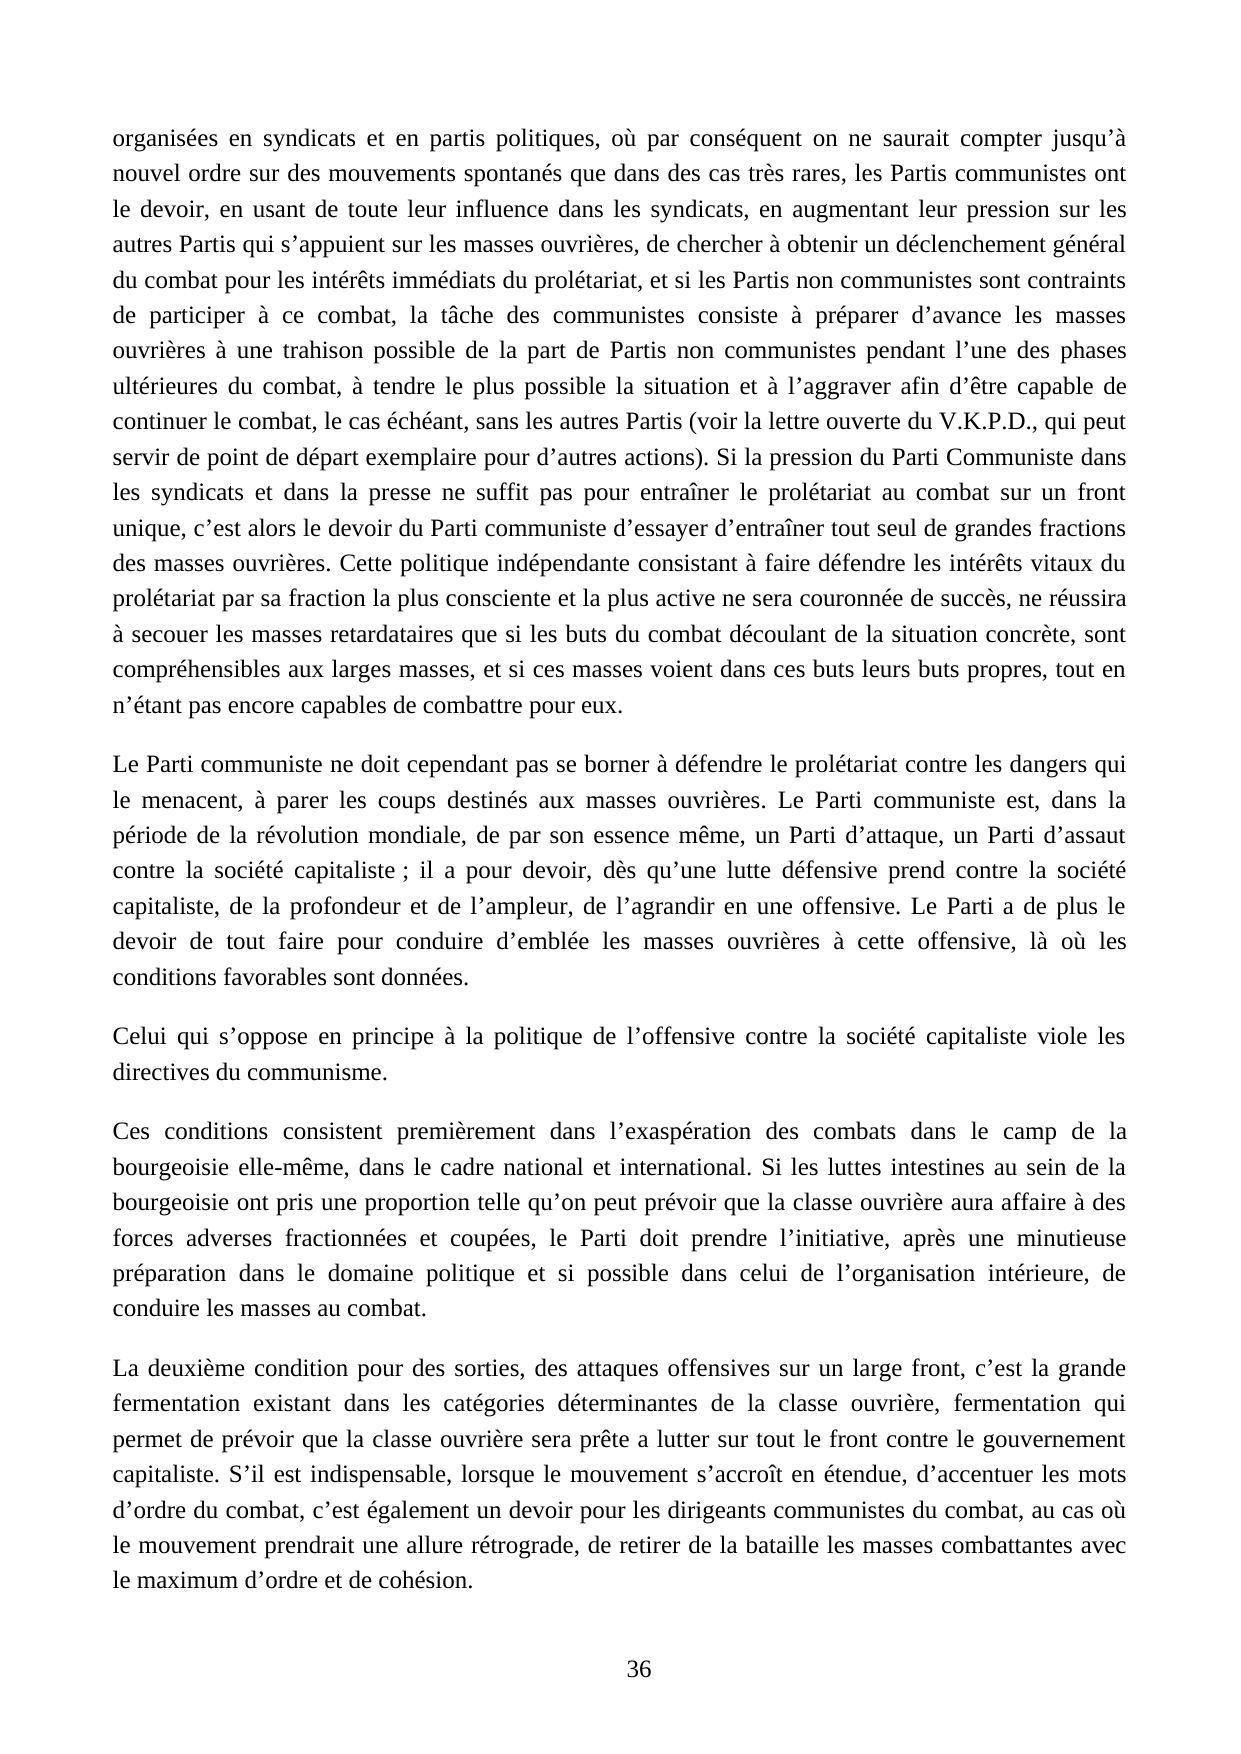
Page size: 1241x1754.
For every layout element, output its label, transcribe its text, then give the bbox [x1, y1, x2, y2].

text La deuxième condition pour des sorties, des attaques offensives sur un large front, c’est la grande fermentation existant dans les catégories déterminantes de la classe ouvrière, fermentation qui permet de prévoir que la classe ouvrière sera prête a lutter sur tout le front contre le gouvernement capitaliste. S’il est indispensable, lorsque le mouvement s’accroît en étendue, d’accentuer les mots d’ordre du combat, c’est également un devoir pour les dirigeants communistes du combat, au cas où le mouvement prendrait une allure rétrograde, de retirer de la bataille les masses combattantes avec le maximum d’ordre et de cohésion. [112, 1348, 1128, 1596]
text Le Parti communiste ne doit cependant pas se borner à défendre le prolétariat contre les dangers qui le menacent, à parer les coups destinés aux masses ouvrières. Le Parti communiste est, dans la période de la révolution mondiale, de par son essence même, un Parti d’attaque, un Parti d’assaut contre la société capitaliste ; il a pour devoir, dès qu’une lutte défensive prend contre la société capitaliste, de la profondeur et de l’ampleur, de l’agrandir en une offensive. Le Parti a de plus le devoir de tout faire pour conduire d’emblée les masses ouvrières à cette offensive, là où les conditions favorables sont données. [112, 744, 1128, 992]
text Ces conditions consistent premièrement dans l’exaspération des combats dans le camp de la bourgeoisie elle-même, dans le cadre national et international. Si les luttes intestines au sein de la bourgeoisie ont pris une proportion telle qu’on peut prévoir que la classe ouvrière aura affaire à des forces adverses fractionnées et coupées, le Parti doit prendre l’initiative, après une minutieuse préparation dans le domaine politique et si possible dans celui de l’organisation intérieure, de conduire les masses au combat. [112, 1111, 1128, 1324]
text Celui qui s’oppose en principe à la politique de l’offensive contre la société capitaliste viole les directives du communisme. [112, 1016, 1128, 1087]
text organisées en syndicats et en partis politiques, où par conséquent on ne saurait compter jusqu’à nouvel ordre sur des mouvements spontanés que dans des cas très rares, les Partis communistes ont le devoir, en usant de toute leur influence dans les syndicats, en augmentant leur pression sur les autres Partis qui s’appuient sur les masses ouvrières, de chercher à obtenir un déclenchement général du combat pour les intérêts immédiats du prolétariat, et si les Partis non communistes sont contraints de participer à ce combat, la tâche des communistes consiste à préparer d’avance les masses ouvrières à une trahison possible de la part de Partis non communistes pendant l’une des phases ultérieures du combat, à tendre le plus possible la situation et à l’aggraver afin d’être capable de continuer le combat, le cas échéant, sans les autres Partis (voir la lettre ouverte du V.K.P.D., qui peut servir de point de départ exemplaire pour d’autres actions). Si la pression du Parti Communiste dans les syndicats et dans la presse ne suffit pas pour entraîner le prolétariat au combat sur un front unique, c’est alors le devoir du Parti communiste d’essayer d’entraîner tout seul de grandes fractions des masses ouvrières. Cette politique indépendante consistant à faire défendre les intérêts vitaux du prolétariat par sa fraction la plus consciente et la plus active ne sera couronnée de succès, ne réussira à secouer les masses retardataires que si les buts du combat découlant de la situation concrète, sont compréhensibles aux larges masses, et si ces masses voient dans ces buts leurs buts propres, tout en n’étant pas encore capables de combattre pour eux. [112, 118, 1128, 720]
